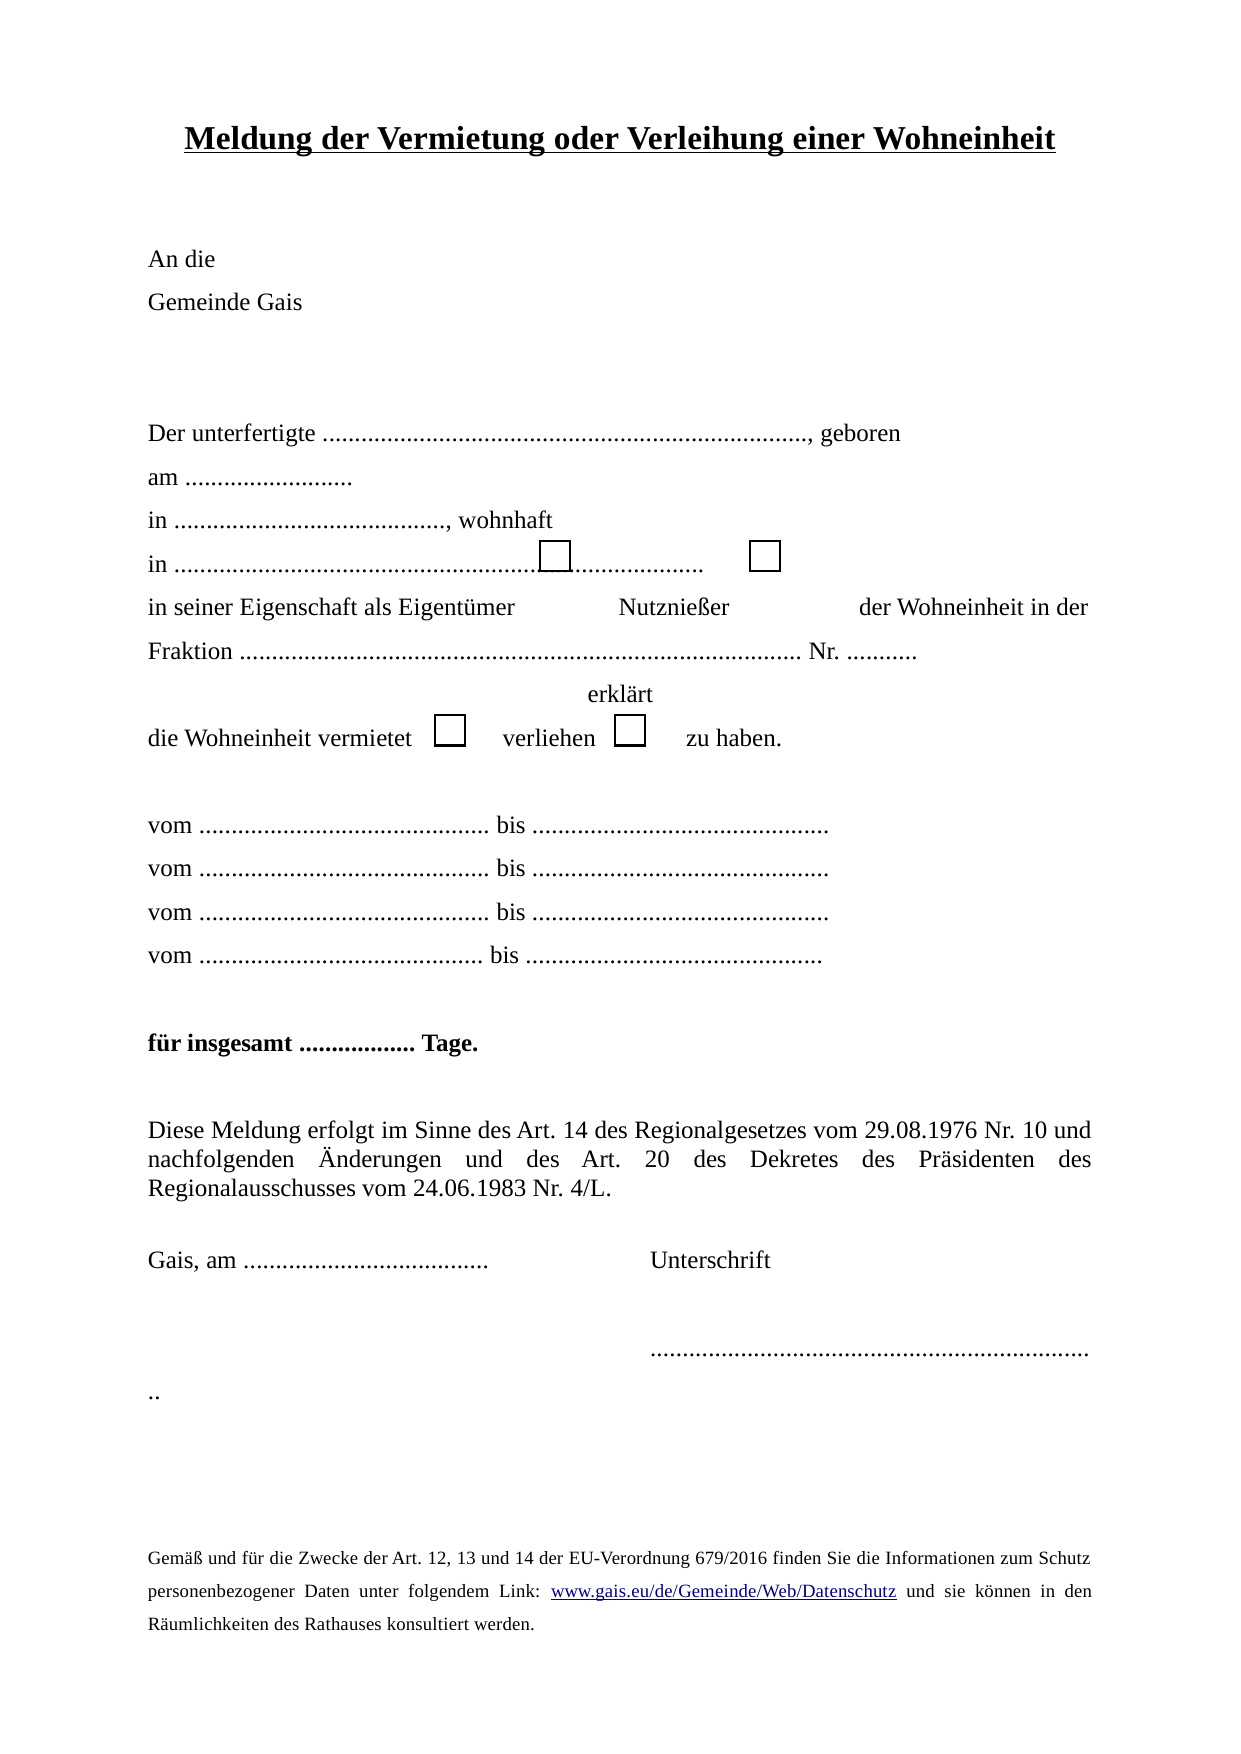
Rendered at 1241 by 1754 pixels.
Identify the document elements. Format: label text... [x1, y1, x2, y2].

text Meldung der Vermietung oder Verleihung einer Wohneinheit [148, 118, 1092, 157]
text in seiner Eigenschaft als Eigentümer Nutznießer der Wohneinheit in der Fraktion ....................................................................................... Nr. ........... [148, 592, 1092, 665]
text ...................................................................... [148, 1332, 1092, 1405]
text vom ............................................. bis .............................................. [148, 810, 1092, 839]
text vom ............................................. bis .............................................. [148, 897, 1092, 926]
text Gais, am ...................................... Unterschrift [148, 1245, 1092, 1274]
text die Wohneinheit vermietet verliehen zu haben. [148, 723, 1092, 752]
text erklärt [148, 679, 1092, 708]
text Gemäß und für die Zwecke der Art. 12, 13 und 14 der EU-Verordnung 679/2016 finden Sie die Informationen zum Schutz personenbezogener Daten unter folgendem Link: www.gais.eu/de/Gemeinde/Web/Datenschutz und sie können in den Räumlichkeiten des Rathauses konsultiert werden. [148, 1546, 1092, 1635]
text für insgesamt .................. Tage. [148, 1027, 1092, 1057]
text in .........................................., wohnhaft in .................................................................................. [148, 505, 1092, 578]
text Der unterfertigte ..........................................................................., geboren am .......................... [148, 418, 1092, 491]
text An die [148, 244, 1092, 273]
text Gemeinde Gais [148, 287, 1092, 316]
text vom ............................................. bis .............................................. [148, 853, 1092, 882]
text vom ............................................ bis .............................................. [148, 940, 1092, 969]
text Diese Meldung erfolgt im Sinne des Art. 14 des Regionalgesetzes vom 29.08.1976 Nr. 10 und nachfolgenden Änderungen und des Art. 20 des Dekretes des Präsidenten des Regionalausschusses vom 24.06.1983 Nr. 4/L. [148, 1114, 1092, 1202]
